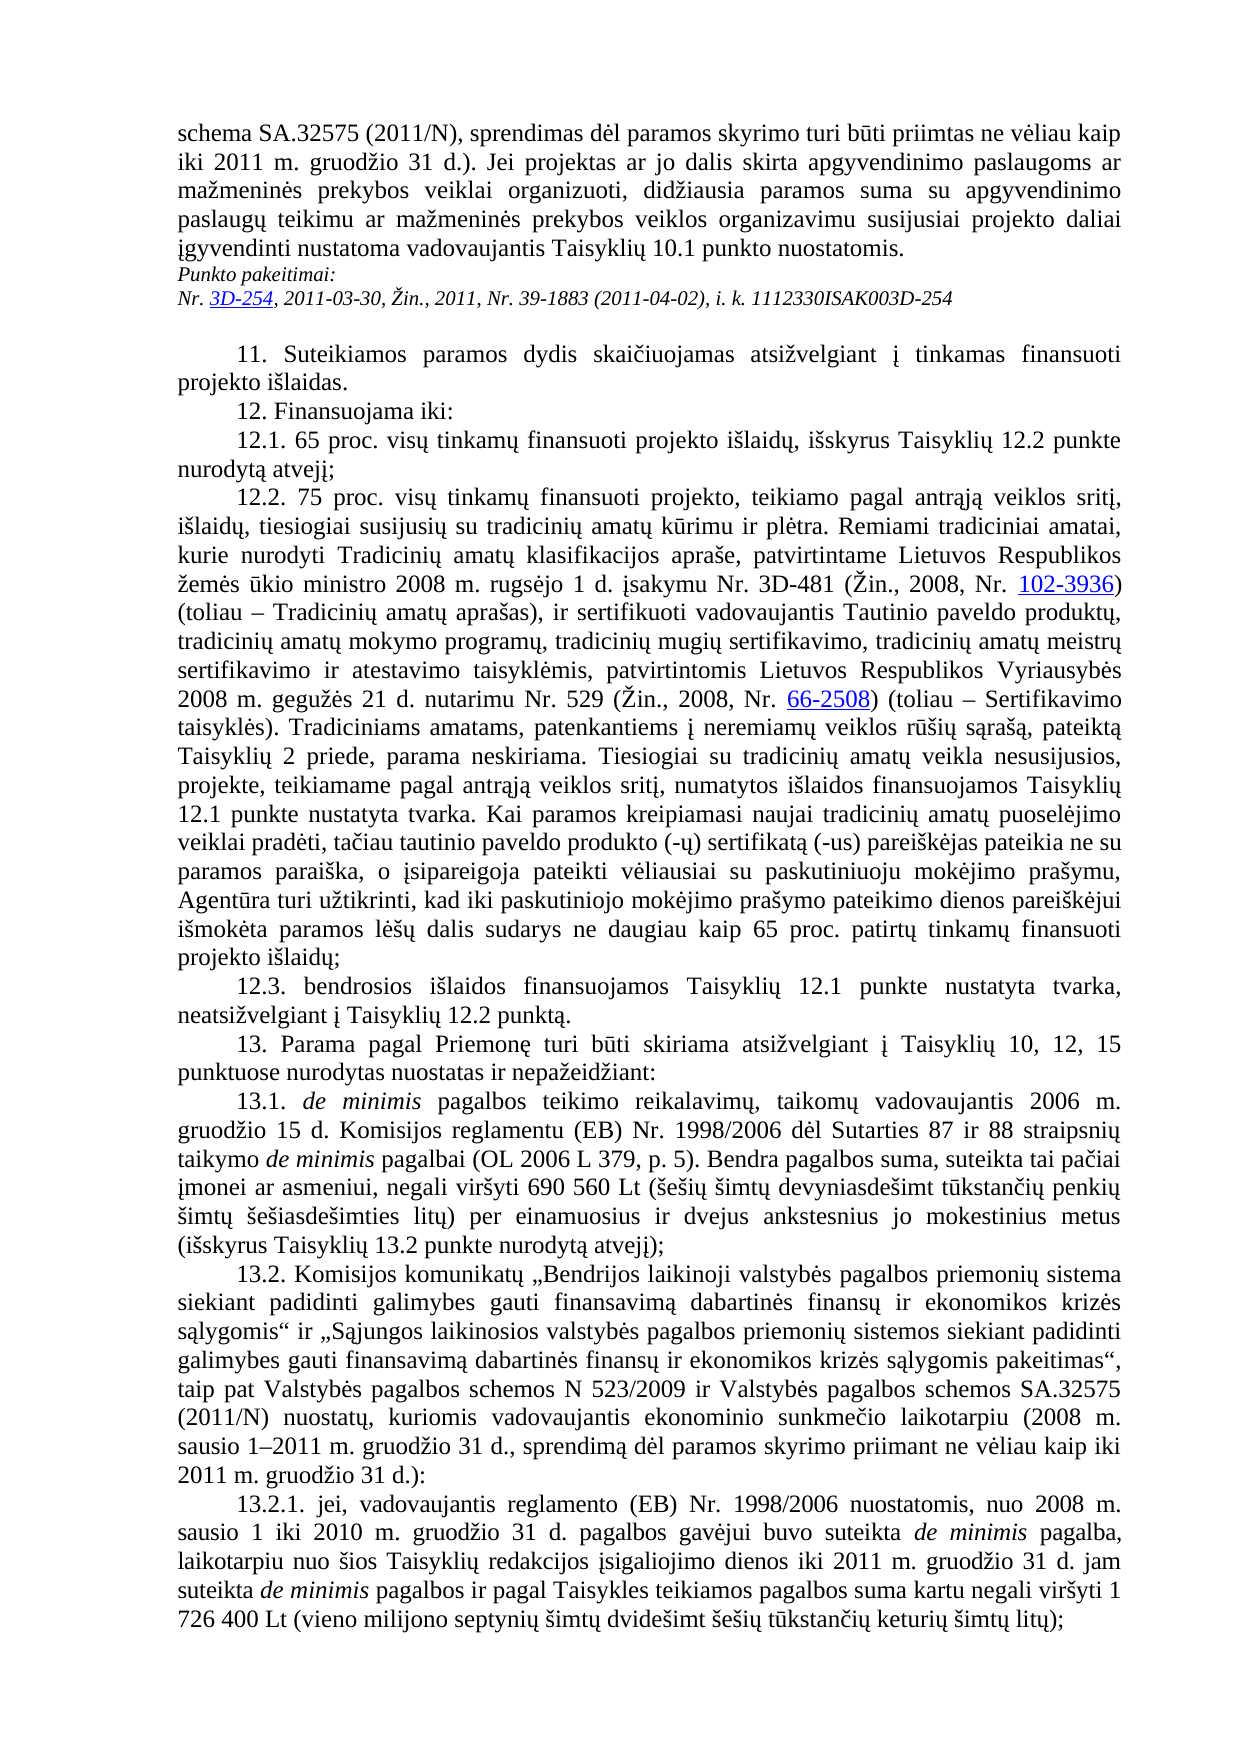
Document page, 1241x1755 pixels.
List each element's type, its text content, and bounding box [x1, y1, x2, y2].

text Punkto pakeitimai: [177, 262, 1122, 286]
text 12.3. bendrosios išlaidos finansuojamos Taisyklių 12.1 punkte nustatyta tvarka, neatsižvelgiant į Taisyklių 12.2 punktą. [177, 971, 1122, 1029]
text 12.2. 75 proc. visų tinkamų finansuoti projekto, teikiamo pagal antrąją veiklos sritį, išlaidų, tiesiogiai susijusių su tradicinių amatų kūrimu ir plėtra. Remiami tradiciniai amatai, kurie nurodyti Tradicinių amatų klasifikacijos apraše, patvirtintame Lietuvos Respublikos žemės ūkio ministro 2008 m. rugsėjo 1 d. įsakymu Nr. 3D-481 (Žin., 2008, Nr. 102-3936) (toliau – Tradicinių amatų aprašas), ir sertifikuoti vadovaujantis Tautinio paveldo produktų, tradicinių amatų mokymo programų, tradicinių mugių sertifikavimo, tradicinių amatų meistrų sertifikavimo ir atestavimo taisyklėmis, patvirtintomis Lietuvos Respublikos Vyriausybės 2008 m. gegužės 21 d. nutarimu Nr. 529 (Žin., 2008, Nr. 66-2508) (toliau – Sertifikavimo taisyklės). Tradiciniams amatams, patenkantiems į neremiamų veiklos rūšių sąrašą, pateiktą Taisyklių 2 priede, parama neskiriama. Tiesiogiai su tradicinių amatų veikla nesusijusios, projekte, teikiamame pagal antrąją veiklos sritį, numatytos išlaidos finansuojamos Taisyklių 12.1 punkte nustatyta tvarka. Kai paramos kreipiamasi naujai tradicinių amatų puoselėjimo veiklai pradėti, tačiau tautinio paveldo produkto (-ų) sertifikatą (-us) pareiškėjas pateikia ne su paramos paraiška, o įsipareigoja pateikti vėliausiai su paskutiniuoju mokėjimo prašymu, Agentūra turi užtikrinti, kad iki paskutiniojo mokėjimo prašymo pateikimo dienos pareiškėjui išmokėta paramos lėšų dalis sudarys ne daugiau kaip 65 proc. patirtų tinkamų finansuoti projekto išlaidų; [177, 482, 1122, 971]
text 13.1. de minimis pagalbos teikimo reikalavimų, taikomų vadovaujantis 2006 m. gruodžio 15 d. Komisijos reglamentu (EB) Nr. 1998/2006 dėl Sutarties 87 ir 88 straipsnių taikymo de minimis pagalbai (OL 2006 L 379, p. 5). Bendra pagalbos suma, suteikta tai pačiai įmonei ar asmeniui, negali viršyti 690 560 Lt (šešių šimtų devyniasdešimt tūkstančių penkių šimtų šešiasdešimties litų) per einamuosius ir dvejus ankstesnius jo mokestinius metus (išskyrus Taisyklių 13.2 punkte nurodytą atvejį); [177, 1086, 1122, 1259]
text Nr. 3D-254, 2011-03-30, Žin., 2011, Nr. 39-1883 (2011-04-02), i. k. 1112330ISAK003D-254 [177, 286, 1122, 310]
text 12. Finansuojama iki: [177, 396, 1122, 425]
text 13.2. Komisijos komunikatų „Bendrijos laikinoji valstybės pagalbos priemonių sistema siekiant padidinti galimybes gauti finansavimą dabartinės finansų ir ekonomikos krizės sąlygomis“ ir „Sąjungos laikinosios valstybės pagalbos priemonių sistemos siekiant padidinti galimybes gauti finansavimą dabartinės finansų ir ekonomikos krizės sąlygomis pakeitimas“, taip pat Valstybės pagalbos schemos N 523/2009 ir Valstybės pagalbos schemos SA.32575 (2011/N) nuostatų, kuriomis vadovaujantis ekonominio sunkmečio laikotarpiu (2008 m. sausio 1–2011 m. gruodžio 31 d., sprendimą dėl paramos skyrimo priimant ne vėliau kaip iki 2011 m. gruodžio 31 d.): [177, 1259, 1122, 1489]
text 11. Suteikiamos paramos dydis skaičiuojamas atsižvelgiant į tinkamas finansuoti projekto išlaidas. [177, 339, 1122, 396]
text 13. Parama pagal Priemonę turi būti skiriama atsižvelgiant į Taisyklių 10, 12, 15 punktuose nurodytas nuostatas ir nepažeidžiant: [177, 1029, 1122, 1086]
text 13.2.1. jei, vadovaujantis reglamento (EB) Nr. 1998/2006 nuostatomis, nuo 2008 m. sausio 1 iki 2010 m. gruodžio 31 d. pagalbos gavėjui buvo suteikta de minimis pagalba, laikotarpiu nuo šios Taisyklių redakcijos įsigaliojimo dienos iki 2011 m. gruodžio 31 d. jam suteikta de minimis pagalbos ir pagal Taisykles teikiamos pagalbos suma kartu negali viršyti 1 726 400 Lt (vieno milijono septynių šimtų dvidešimt šešių tūkstančių keturių šimtų litų); [177, 1489, 1122, 1632]
text schema SA.32575 (2011/N), sprendimas dėl paramos skyrimo turi būti priimtas ne vėliau kaip iki 2011 m. gruodžio 31 d.). Jei projektas ar jo dalis skirta apgyvendinimo paslaugoms ar mažmeninės prekybos veiklai organizuoti, didžiausia paramos suma su apgyvendinimo paslaugų teikimu ar mažmeninės prekybos veiklos organizavimu susijusiai projekto daliai įgyvendinti nustatoma vadovaujantis Taisyklių 10.1 punkto nuostatomis. [177, 118, 1122, 262]
text 12.1. 65 proc. visų tinkamų finansuoti projekto išlaidų, išskyrus Taisyklių 12.2 punkte nurodytą atvejį; [177, 425, 1122, 482]
